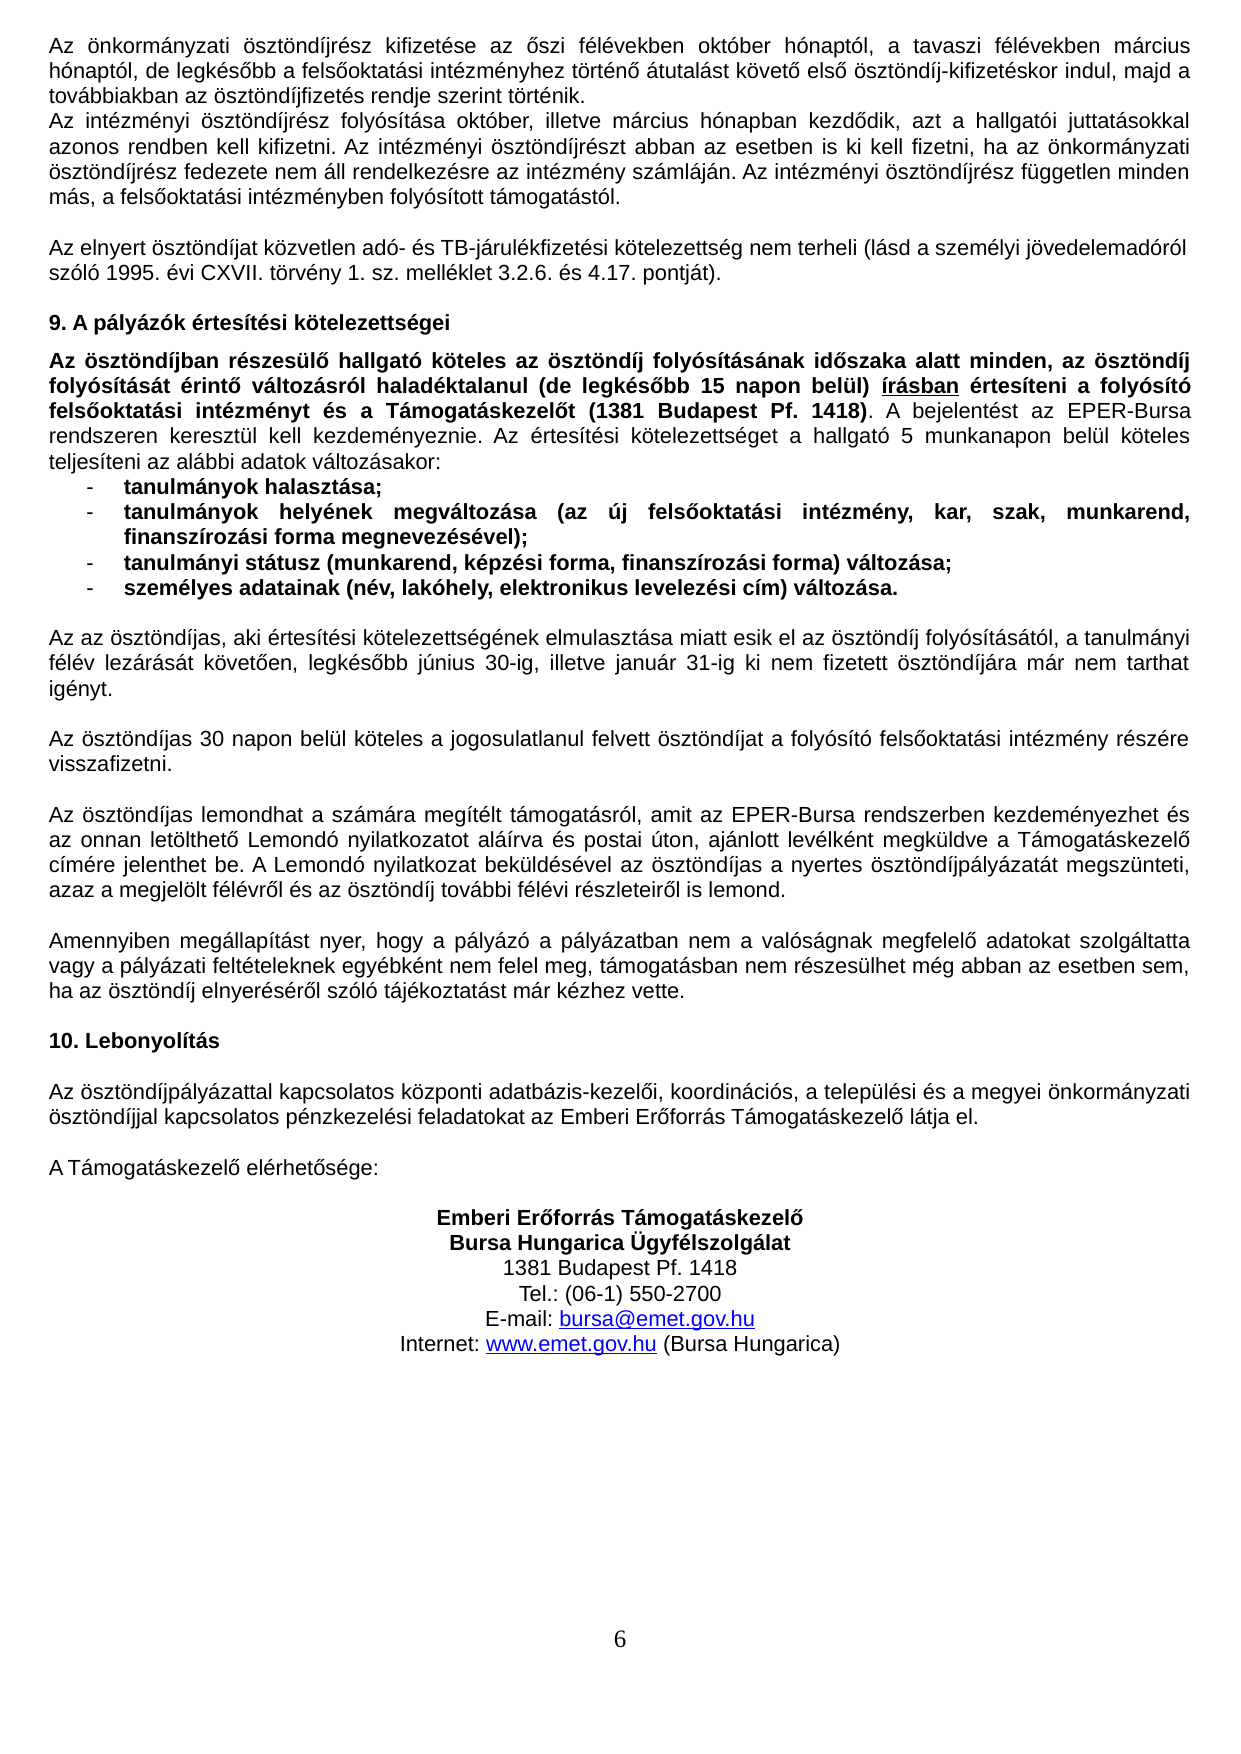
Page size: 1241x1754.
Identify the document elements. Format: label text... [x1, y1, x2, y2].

list tanulmányi státusz (munkarend, képzési forma, finanszírozási forma) változása; [86, 549, 1191, 575]
list tanulmányok helyének megváltozása (az új felsőoktatási intézmény, kar, szak, munkarend, finanszírozási forma megnevezésével); [86, 499, 1191, 549]
text Amennyiben megállapítást nyer, hogy a pályázó a pályázatban nem a valóságnak megfelelő adatokat szolgáltatta vagy a pályázati feltételeknek egyébként nem felel meg, támogatásban nem részesülhet még abban az esetben sem, ha az ösztöndíj elnyeréséről szóló tájékoztatást már kézhez vette. [48, 928, 1191, 1003]
text Bursa Hungarica Ügyfélszolgálat [48, 1230, 1191, 1255]
text Internet: www.emet.gov.hu (Bursa Hungarica) [48, 1331, 1191, 1356]
text Az ösztöndíjban részesülő hallgató köteles az ösztöndíj folyósításának időszaka alatt minden, az ösztöndíj folyósítását érintő változásról haladéktalanul (de legkésőbb 15 napon belül) írásban értesíteni a folyósító felsőoktatási intézményt és a Támogatáskezelőt (1381 Budapest Pf. 1418). A bejelentést az EPER-Bursa rendszeren keresztül kell kezdeményeznie. Az értesítési kötelezettséget a hallgató 5 munkanapon belül köteles teljesíteni az alábbi adatok változásakor: [48, 348, 1191, 474]
text A Támogatáskezelő elérhetősége: [48, 1154, 1191, 1180]
list tanulmányok halasztása; [86, 474, 1191, 499]
text 1381 Budapest Pf. 1418 [48, 1255, 1191, 1281]
text E-mail: bursa@emet.gov.hu [48, 1306, 1191, 1331]
text Az ösztöndíjas lemondhat a számára megítélt támogatásról, amit az EPER-Bursa rendszerben kezdeményezhet és az onnan letölthető Lemondó nyilatkozatot aláírva és postai úton, ajánlott levélként megküldve a Támogatáskezelő címére jelenthet be. A Lemondó nyilatkozat beküldésével az ösztöndíjas a nyertes ösztöndíjpályázatát megszünteti, azaz a megjelölt félévről és az ösztöndíj további félévi részleteiről is lemond. [48, 802, 1191, 902]
text Tel.: (06-1) 550-2700 [48, 1281, 1191, 1306]
text Az ösztöndíjpályázattal kapcsolatos központi adatbázis-kezelői, koordinációs, a települési és a megyei önkormányzati ösztöndíjjal kapcsolatos pénzkezelési feladatokat az Emberi Erőforrás Támogatáskezelő látja el. [48, 1079, 1191, 1129]
text Emberi Erőforrás Támogatáskezelő [48, 1205, 1191, 1230]
text Az elnyert ösztöndíjat közvetlen adó- és TB-járulékfizetési kötelezettség nem terheli (lásd a személyi jövedelemadóról szóló 1995. évi CXVII. törvény 1. sz. melléklet 3.2.6. és 4.17. pontját). [48, 234, 1191, 285]
text Az önkormányzati ösztöndíjrész kifizetése az őszi félévekben október hónaptól, a tavaszi félévekben március hónaptól, de legkésőbb a felsőoktatási intézményhez történő átutalást követő első ösztöndíj-kifizetéskor indul, majd a továbbiakban az ösztöndíjfizetés rendje szerint történik. [48, 33, 1191, 108]
text Az ösztöndíjas 30 napon belül köteles a jogosulatlanul felvett ösztöndíjat a folyósító felsőoktatási intézmény részére visszafizetni. [48, 726, 1191, 776]
text 10. Lebonyolítás [48, 1028, 1191, 1054]
text Az intézményi ösztöndíjrész folyósítása október, illetve március hónapban kezdődik, azt a hallgatói juttatásokkal azonos rendben kell kifizetni. Az intézményi ösztöndíjrészt abban az esetben is ki kell fizetni, ha az önkormányzati ösztöndíjrész fedezete nem áll rendelkezésre az intézmény számláján. Az intézményi ösztöndíjrész független minden más, a felsőoktatási intézményben folyósított támogatástól. [48, 108, 1191, 209]
list személyes adatainak (név, lakóhely, elektronikus levelezési cím) változása. [86, 575, 1191, 600]
text Az az ösztöndíjas, aki értesítési kötelezettségének elmulasztása miatt esik el az ösztöndíj folyósításától, a tanulmányi félév lezárását követően, legkésőbb június 30-ig, illetve január 31-ig ki nem fizetett ösztöndíjára már nem tarthat igényt. [48, 625, 1191, 701]
text 9. A pályázók értesítési kötelezettségei [48, 310, 1191, 335]
